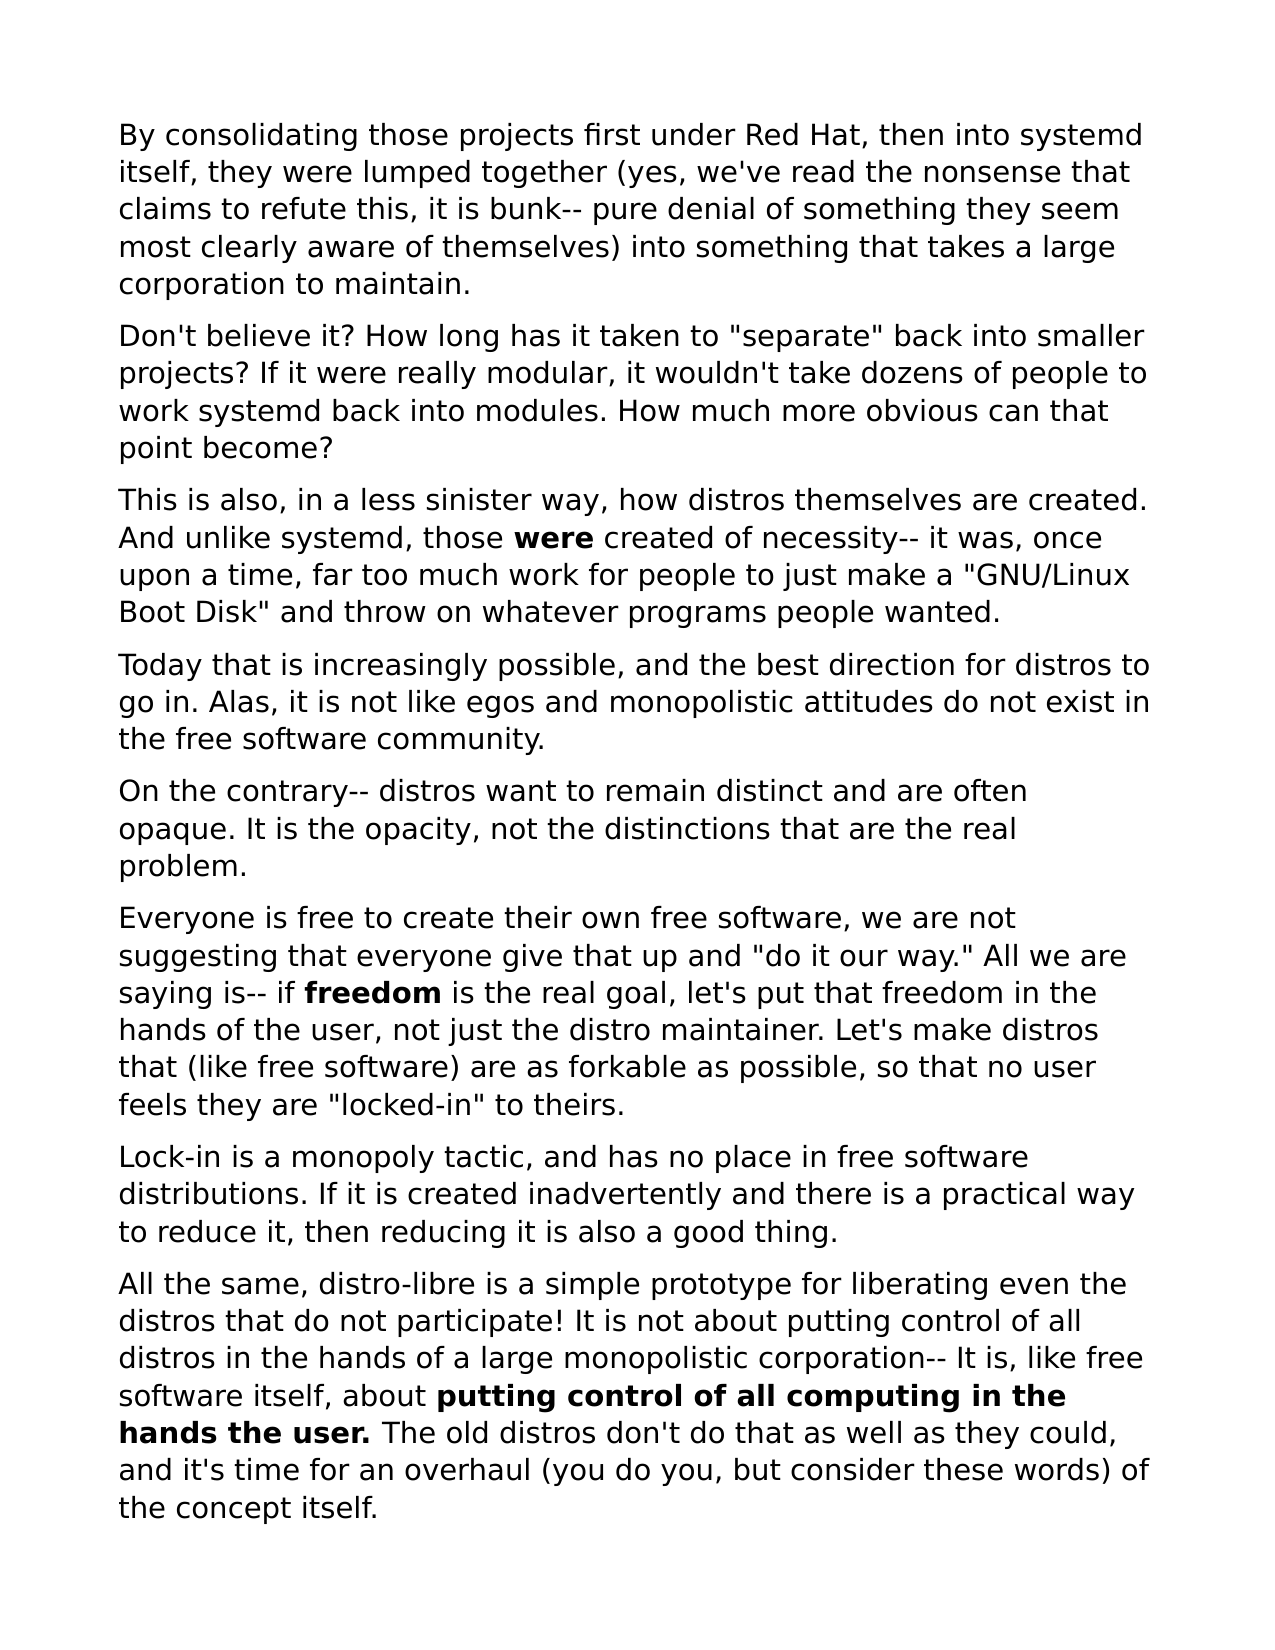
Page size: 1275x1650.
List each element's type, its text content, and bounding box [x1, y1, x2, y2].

text On the contrary-- distros want to remain distinct and are often opaque. It is the opacity, not the distinctions that are the real problem. [118, 775, 1157, 883]
text Today that is increasingly possible, and the best direction for distros to go in. Alas, it is not like egos and monopolistic attitudes do not exist in the free software community. [118, 648, 1157, 756]
text Everyone is free to create their own free software, we are not suggesting that everyone give that up and "do it our way." All we are saying is-- if freedom is the real goal, let's put that freedom in the hands of the user, not just the distro maintainer. Let's make distros that (like free software) are as forkable as possible, so that no user feels they are "locked-in" to theirs. [118, 902, 1157, 1122]
text Don't believe it? How long has it taken to "separate" back into smaller projects? If it were really modular, it wouldn't take dozens of people to work systemd back into modules. How much more obvious can that point become? [118, 319, 1157, 465]
text Lock-in is a monopoly tactic, and has no place in free software distributions. If it is created inadvertently and there is a practical way to reduce it, then reducing it is also a good thing. [118, 1140, 1157, 1249]
text By consolidating those projects first under Red Hat, then into systemd itself, they were lumped together (yes, we've read the nonsense that claims to refute this, it is bunk-- pure denial of something they seem most clearly aware of themselves) into something that takes a large corporation to maintain. [118, 118, 1157, 301]
text This is also, in a less sinister way, how distros themselves are created. And unlike systemd, those were created of necessity-- it was, once upon a time, far too much work for people to just make a "GNU/Linux Boot Disk" and throw on whatever programs people wanted. [118, 484, 1157, 629]
text All the same, distro-libre is a simple prototype for liberating even the distros that do not participate! It is not about putting control of all distros in the hands of a large monopolistic corporation-- It is, like free software itself, about putting control of all computing in the hands the user. The old distros don't do that as well as they could, and it's time for an overhaul (you do you, but consider these words) of the concept itself. [118, 1267, 1157, 1525]
